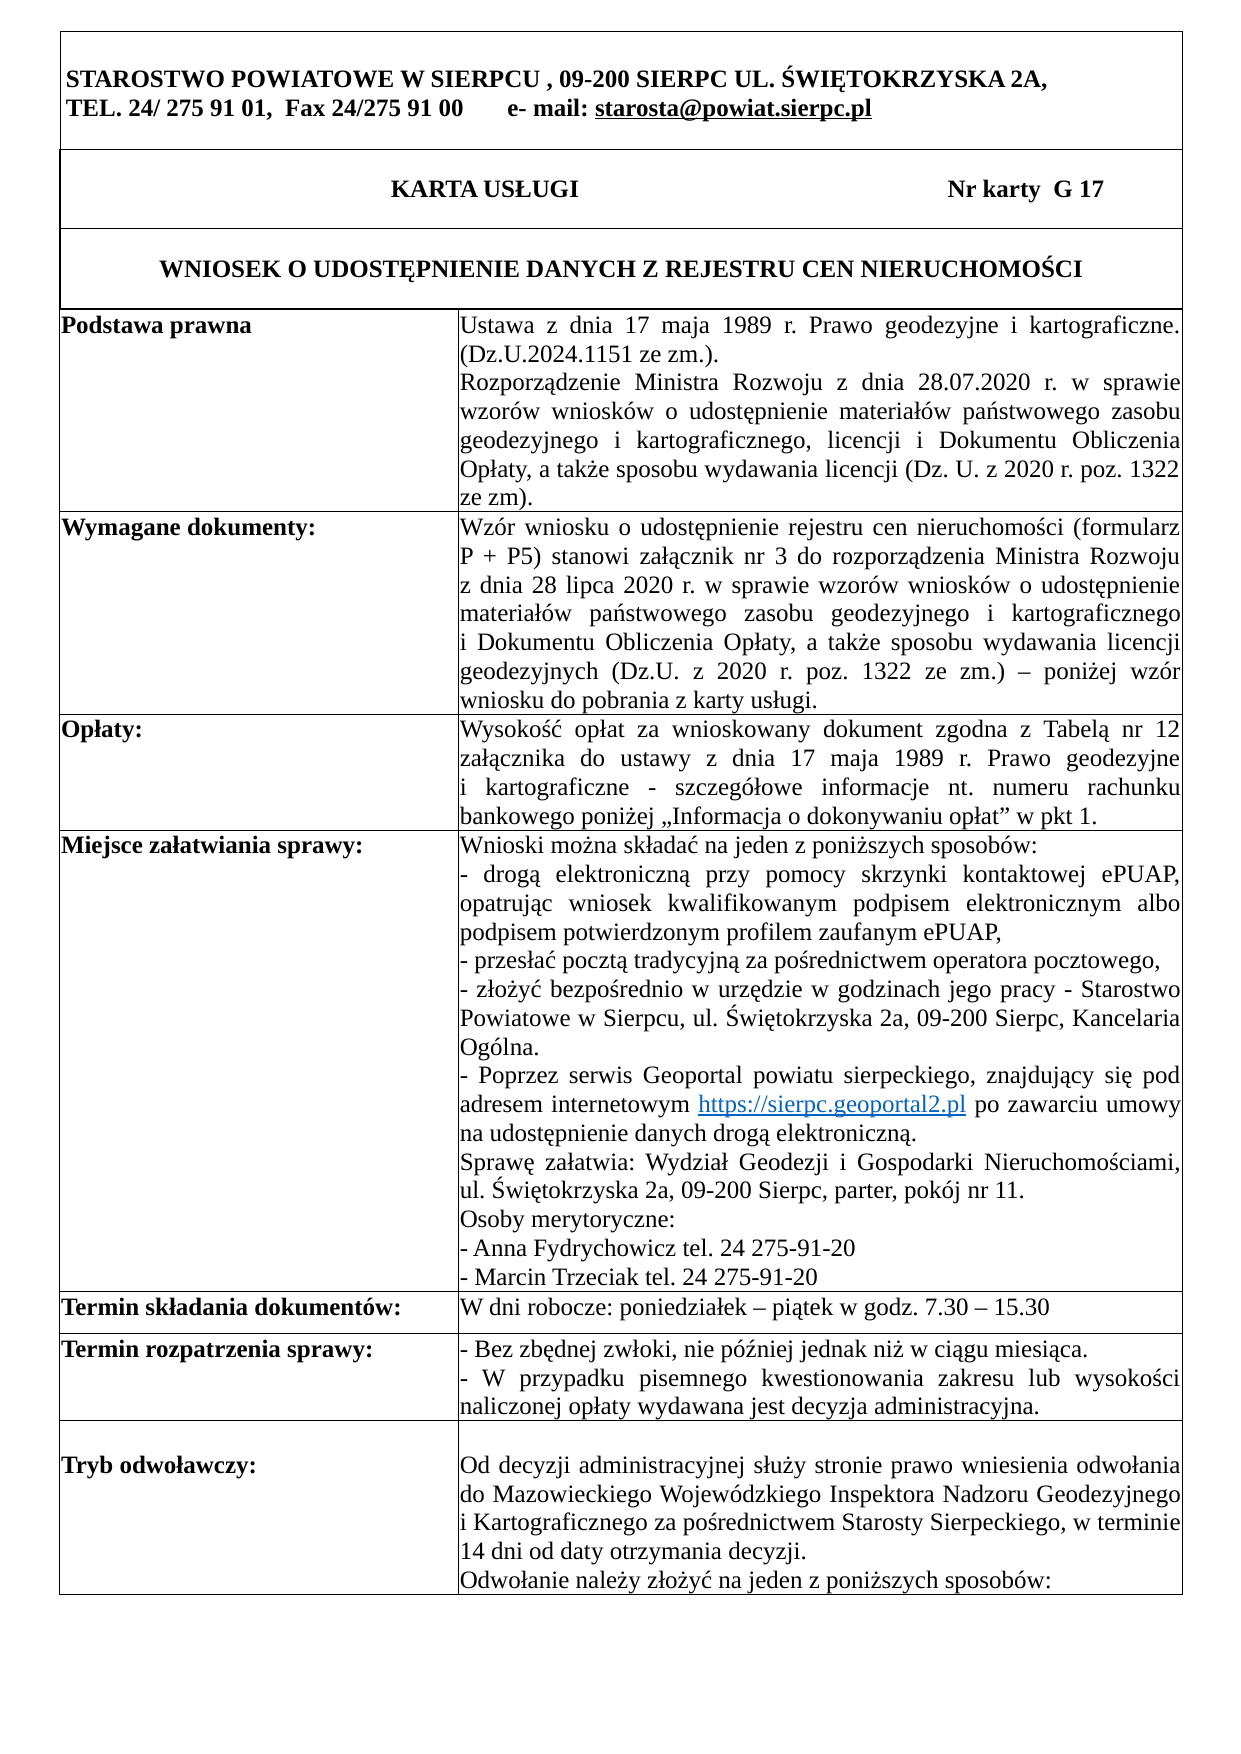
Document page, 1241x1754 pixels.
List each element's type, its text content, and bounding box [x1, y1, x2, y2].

table_cell Opłaty: [60, 715, 458, 829]
table_cell - Bez zbędnej zwłoki, nie później jednak niż w ciągu miesiąca. - W przypadku pisemnego kwestionowania zakresu lub wysokości naliczonej opłaty wydawana jest decyzja administracyjna. [459, 1334, 1182, 1420]
table_cell Miejsce załatwiania sprawy: [60, 831, 458, 1291]
table_header STAROSTWO POWIATOWE W SIERPCU , 09-200 SIERPC UL. ŚWIĘTOKRZYSKA 2A, TEL. 24/ 275 91 01, Fax 24/275 91 00 e- mail: starosta@powiat.sierpc.pl [61, 32, 1182, 149]
table_cell Wymagane dokumenty: [60, 512, 458, 713]
table_cell Od decyzji administracyjnej służy stronie prawo wniesienia odwołania do Mazowieckiego Wojewódzkiego Inspektora Nadzoru Geodezyjnego i Kartograficznego za pośrednictwem Starosty Sierpeckiego, w terminie 14 dni od daty otrzymania decyzji. Odwołanie należy złożyć na jeden z poniższych sposobów: [459, 1421, 1182, 1594]
table_header Podstawa prawna [60, 310, 458, 511]
table_cell Termin składania dokumentów: [60, 1292, 458, 1333]
table_header Ustawa z dnia 17 maja 1989 r. Prawo geodezyjne i kartograficzne. (Dz.U.2024.1151 ze zm.). Rozporządzenie Ministra Rozwoju z dnia 28.07.2020 r. w sprawie wzorów wniosków o udostępnienie materiałów państwowego zasobu geodezyjnego i kartograficznego, licencji i Dokumentu Obliczenia Opłaty, a także sposobu wydawania licencji (Dz. U. z 2020 r. poz. 1322 ze zm). [459, 310, 1182, 511]
table_cell KARTA USŁUGI Nr karty G 17 [61, 150, 1182, 228]
table_cell Tryb odwoławczy: [60, 1421, 458, 1594]
table_cell Wysokość opłat za wnioskowany dokument zgodna z Tabelą nr 12 załącznika do ustawy z dnia 17 maja 1989 r. Prawo geodezyjne i kartograficzne - szczegółowe informacje nt. numeru rachunku bankowego poniżej „Informacja o dokonywaniu opłat” w pkt 1. [459, 715, 1182, 829]
table_cell W dni robocze: poniedziałek – piątek w godz. 7.30 – 15.30 [459, 1292, 1182, 1333]
table_cell Termin rozpatrzenia sprawy: [60, 1334, 458, 1420]
table_cell Wzór wniosku o udostępnienie rejestru cen nieruchomości (formularz P + P5) stanowi załącznik nr 3 do rozporządzenia Ministra Rozwoju z dnia 28 lipca 2020 r. w sprawie wzorów wniosków o udostępnienie materiałów państwowego zasobu geodezyjnego i kartograficznego i Dokumentu Obliczenia Opłaty, a także sposobu wydawania licencji geodezyjnych (Dz.U. z 2020 r. poz. 1322 ze zm.) – poniżej wzór wniosku do pobrania z karty usługi. [459, 512, 1182, 713]
table_cell WNIOSEK O UDOSTĘPNIENIE DANYCH Z REJESTRU CEN NIERUCHOMOŚCI [61, 229, 1182, 308]
table_cell Wnioski można składać na jeden z poniższych sposobów: - drogą elektroniczną przy pomocy skrzynki kontaktowej ePUAP, opatrując wniosek kwalifikowanym podpisem elektronicznym albo podpisem potwierdzonym profilem zaufanym ePUAP, - przesłać pocztą tradycyjną za pośrednictwem operatora pocztowego, - złożyć bezpośrednio w urzędzie w godzinach jego pracy - Starostwo Powiatowe w Sierpcu, ul. Świętokrzyska 2a, 09-200 Sierpc, Kancelaria Ogólna. - Poprzez serwis Geoportal powiatu sierpeckiego, znajdujący się pod adresem internetowym https://sierpc.geoportal2.pl po zawarciu umowy na udostępnienie danych drogą elektroniczną. Sprawę załatwia: Wydział Geodezji i Gospodarki Nieruchomościami, ul. Świętokrzyska 2a, 09-200 Sierpc, parter, pokój nr 11. Osoby merytoryczne: - Anna Fydrychowicz tel. 24 275-91-20 - Marcin Trzeciak tel. 24 275-91-20 [459, 831, 1182, 1291]
